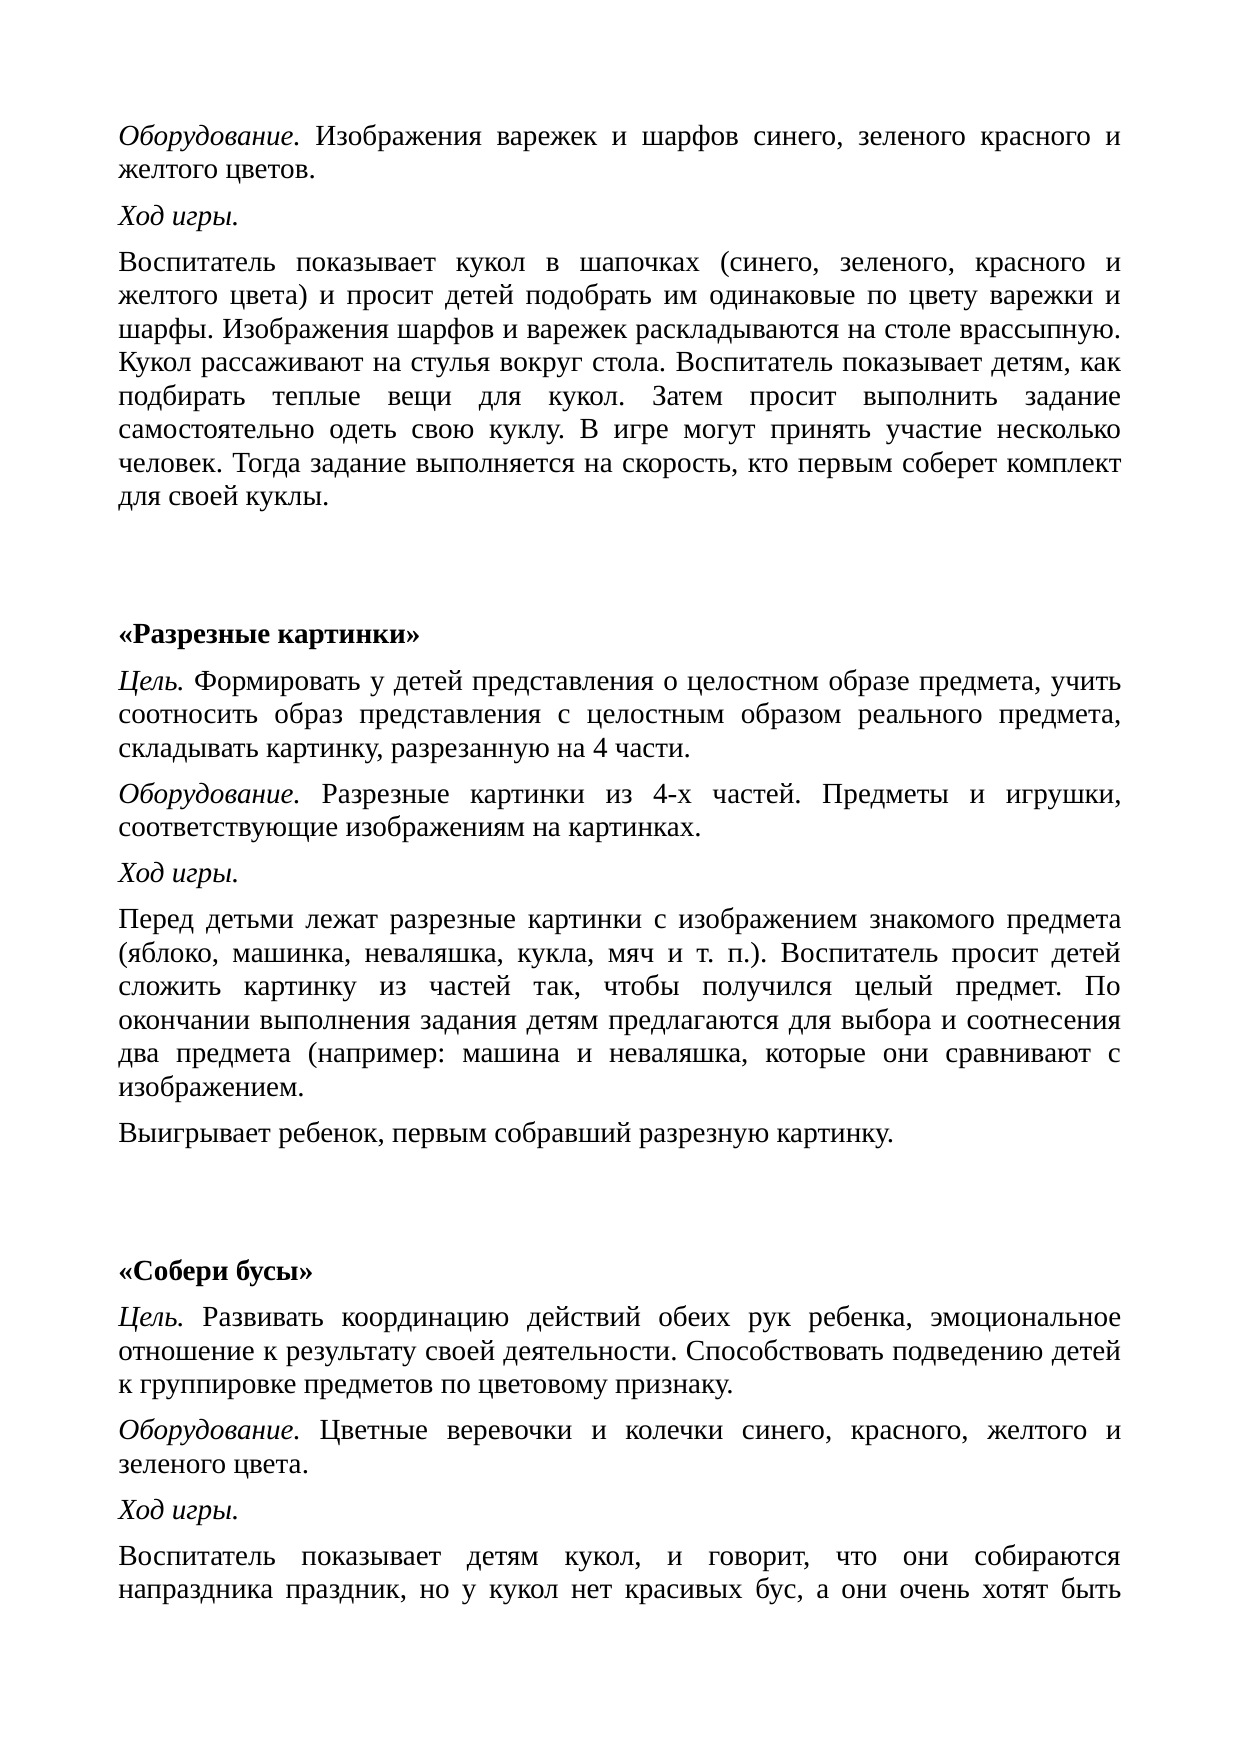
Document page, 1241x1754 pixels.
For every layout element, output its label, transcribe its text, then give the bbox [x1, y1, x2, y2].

text «Разрезные картинки» [118, 617, 1122, 650]
text Оборудование. Разрезные картинки из 4-х частей. Предметы и игрушки, соответствующие изображениям на картинках. [118, 776, 1122, 843]
text Ход игры. [118, 1492, 1122, 1526]
text Выигрывает ребенок, первым собравший разрезную картинку. [118, 1115, 1122, 1149]
text Оборудование. Изображения варежек и шарфов синего, зеленого красного и желтого цветов. [118, 118, 1122, 185]
text «Собери бусы» [118, 1253, 1122, 1287]
text Оборудование. Цветные веревочки и колечки синего, красного, желтого и зеленого цвета. [118, 1412, 1122, 1479]
text Воспитатель показывает кукол в шапочках (синего, зеленого, красного и желтого цвета) и просит детей подобрать им одинаковые по цвету варежки и шарфы. Изображения шарфов и варежек раскладываются на столе врассыпную. Кукол рассаживают на стулья вокруг стола. Воспитатель показывает детям, как подбирать теплые вещи для кукол. Затем просит выполнить задание самостоятельно одеть свою куклу. В игре могут принять участие несколько человек. Тогда задание выполняется на скорость, кто первым соберет комплект для своей куклы. [118, 244, 1122, 512]
text Воспитатель показывает детям кукол, и говорит, что они собираются напраздника праздник, но у кукол нет красивых бус, а они очень хотят быть [118, 1538, 1122, 1605]
text Ход игры. [118, 855, 1122, 889]
text Цель. Формировать у детей представления о целостном образе предмета, учить соотносить образ представления с целостным образом реального предмета, складывать картинку, разрезанную на 4 части. [118, 663, 1122, 763]
text Перед детьми лежат разрезные картинки с изображением знакомого предмета (яблоко, машинка, неваляшка, кукла, мяч и т. п.). Воспитатель просит детей сложить картинку из частей так, чтобы получился целый предмет. По окончании выполнения задания детям предлагаются для выбора и соотнесения два предмета (например: машина и неваляшка, которые они сравнивают с изображением. [118, 901, 1122, 1103]
text Ход игры. [118, 198, 1122, 231]
text Цель. Развивать координацию действий обеих рук ребенка, эмоциональное отношение к результату своей деятельности. Способствовать подведению детей к группировке предметов по цветовому признаку. [118, 1299, 1122, 1400]
